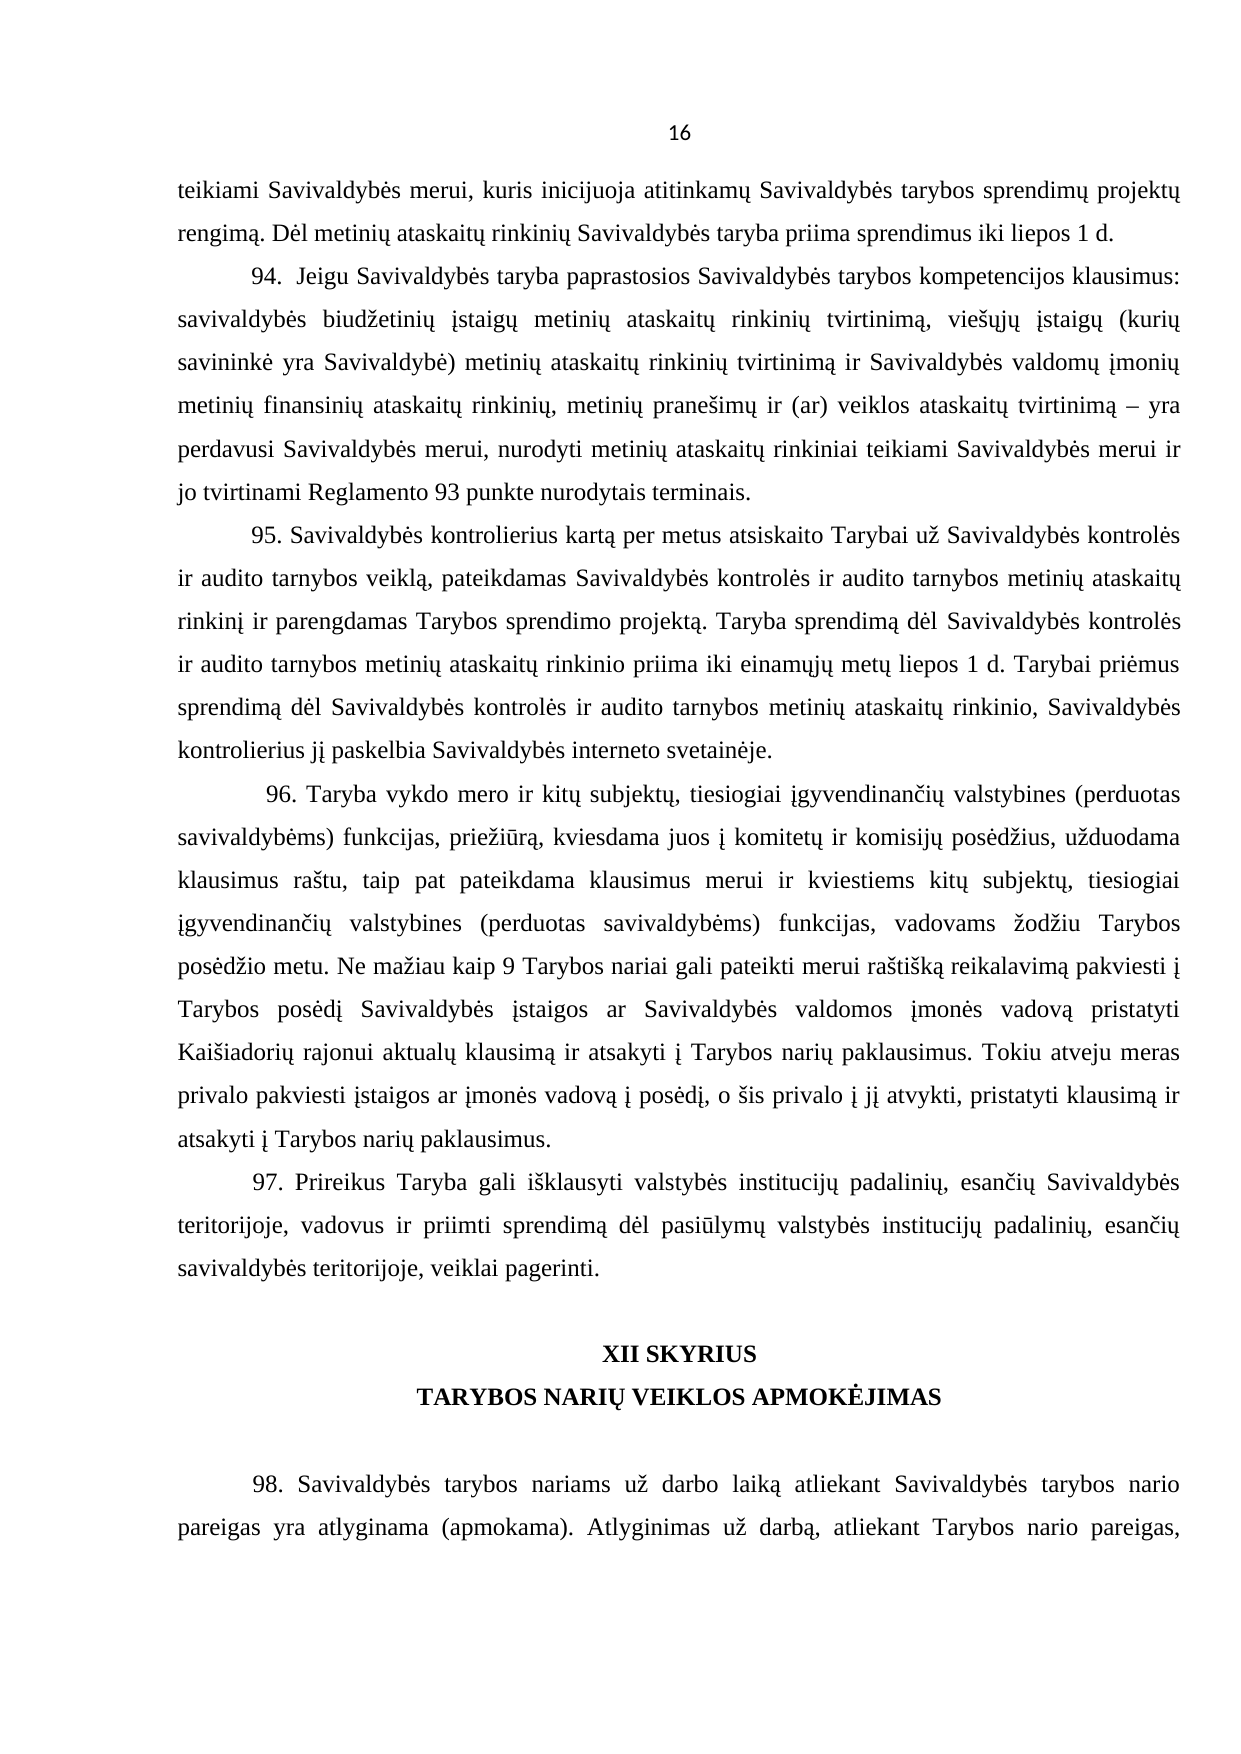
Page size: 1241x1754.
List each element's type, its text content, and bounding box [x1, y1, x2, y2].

text 96. Taryba vykdo mero ir kitų subjektų, tiesiogiai įgyvendinančių valstybines (perduotas savivaldybėms) funkcijas, priežiūrą, kviesdama juos į komitetų ir komisijų posėdžius, užduodama klausimus raštu, taip pat pateikdama klausimus merui ir kviestiems kitų subjektų, tiesiogiai įgyvendinančių valstybines (perduotas savivaldybėms) funkcijas, vadovams žodžiu Tarybos posėdžio metu. Ne mažiau kaip 9 Tarybos nariai gali pateikti merui raštišką reikalavimą pakviesti į Tarybos posėdį Savivaldybės įstaigos ar Savivaldybės valdomos įmonės vadovą pristatyti Kaišiadorių rajonui aktualų klausimą ir atsakyti į Tarybos narių paklausimus. Tokiu atveju meras privalo pakviesti įstaigos ar įmonės vadovą į posėdį, o šis privalo į jį atvykti, pristatyti klausimą ir atsakyti į Tarybos narių paklausimus. [177, 779, 1181, 1152]
text teikiami Savivaldybės merui, kuris inicijuoja atitinkamų Savivaldybės tarybos sprendimų projektų rengimą. Dėl metinių ataskaitų rinkinių Savivaldybės taryba priima sprendimus iki liepos 1 d. [177, 175, 1181, 247]
text 94. Jeigu Savivaldybės taryba paprastosios Savivaldybės tarybos kompetencijos klausimus: savivaldybės biudžetinių įstaigų metinių ataskaitų rinkinių tvirtinimą, viešųjų įstaigų (kurių savininkė yra Savivaldybė) metinių ataskaitų rinkinių tvirtinimą ir Savivaldybės valdomų įmonių metinių finansinių ataskaitų rinkinių, metinių pranešimų ir (ar) veiklos ataskaitų tvirtinimą – yra perdavusi Savivaldybės merui, nurodyti metinių ataskaitų rinkiniai teikiami Savivaldybės merui ir jo tvirtinami Reglamento 93 punkte nurodytais terminais. [177, 261, 1181, 506]
text 95. Savivaldybės kontrolierius kartą per metus atsiskaito Tarybai už Savivaldybės kontrolės ir audito tarnybos veiklą, pateikdamas Savivaldybės kontrolės ir audito tarnybos metinių ataskaitų rinkinį ir parengdamas Tarybos sprendimo projektą. Taryba sprendimą dėl Savivaldybės kontrolės ir audito tarnybos metinių ataskaitų rinkinio priima iki einamųjų metų liepos 1 d. Tarybai priėmus sprendimą dėl Savivaldybės kontrolės ir audito tarnybos metinių ataskaitų rinkinio, Savivaldybės kontrolierius jį paskelbia Savivaldybės interneto svetainėje. [177, 520, 1181, 764]
subtitle TARYBOS NARIŲ VEIKLOS APMOKĖJIMAS [177, 1382, 1181, 1411]
text 97. Prireikus Taryba gali išklausyti valstybės institucijų padalinių, esančių Savivaldybės teritorijoje, vadovus ir priimti sprendimą dėl pasiūlymų valstybės institucijų padalinių, esančių savivaldybės teritorijoje, veiklai pagerinti. [177, 1167, 1181, 1282]
text 98. Savivaldybės tarybos nariams už darbo laiką atliekant Savivaldybės tarybos nario pareigas yra atlyginama (apmokama). Atlyginimas už darbą, atliekant Tarybos nario pareigas, [177, 1469, 1181, 1541]
subtitle XII SKYRIUS [177, 1339, 1181, 1368]
